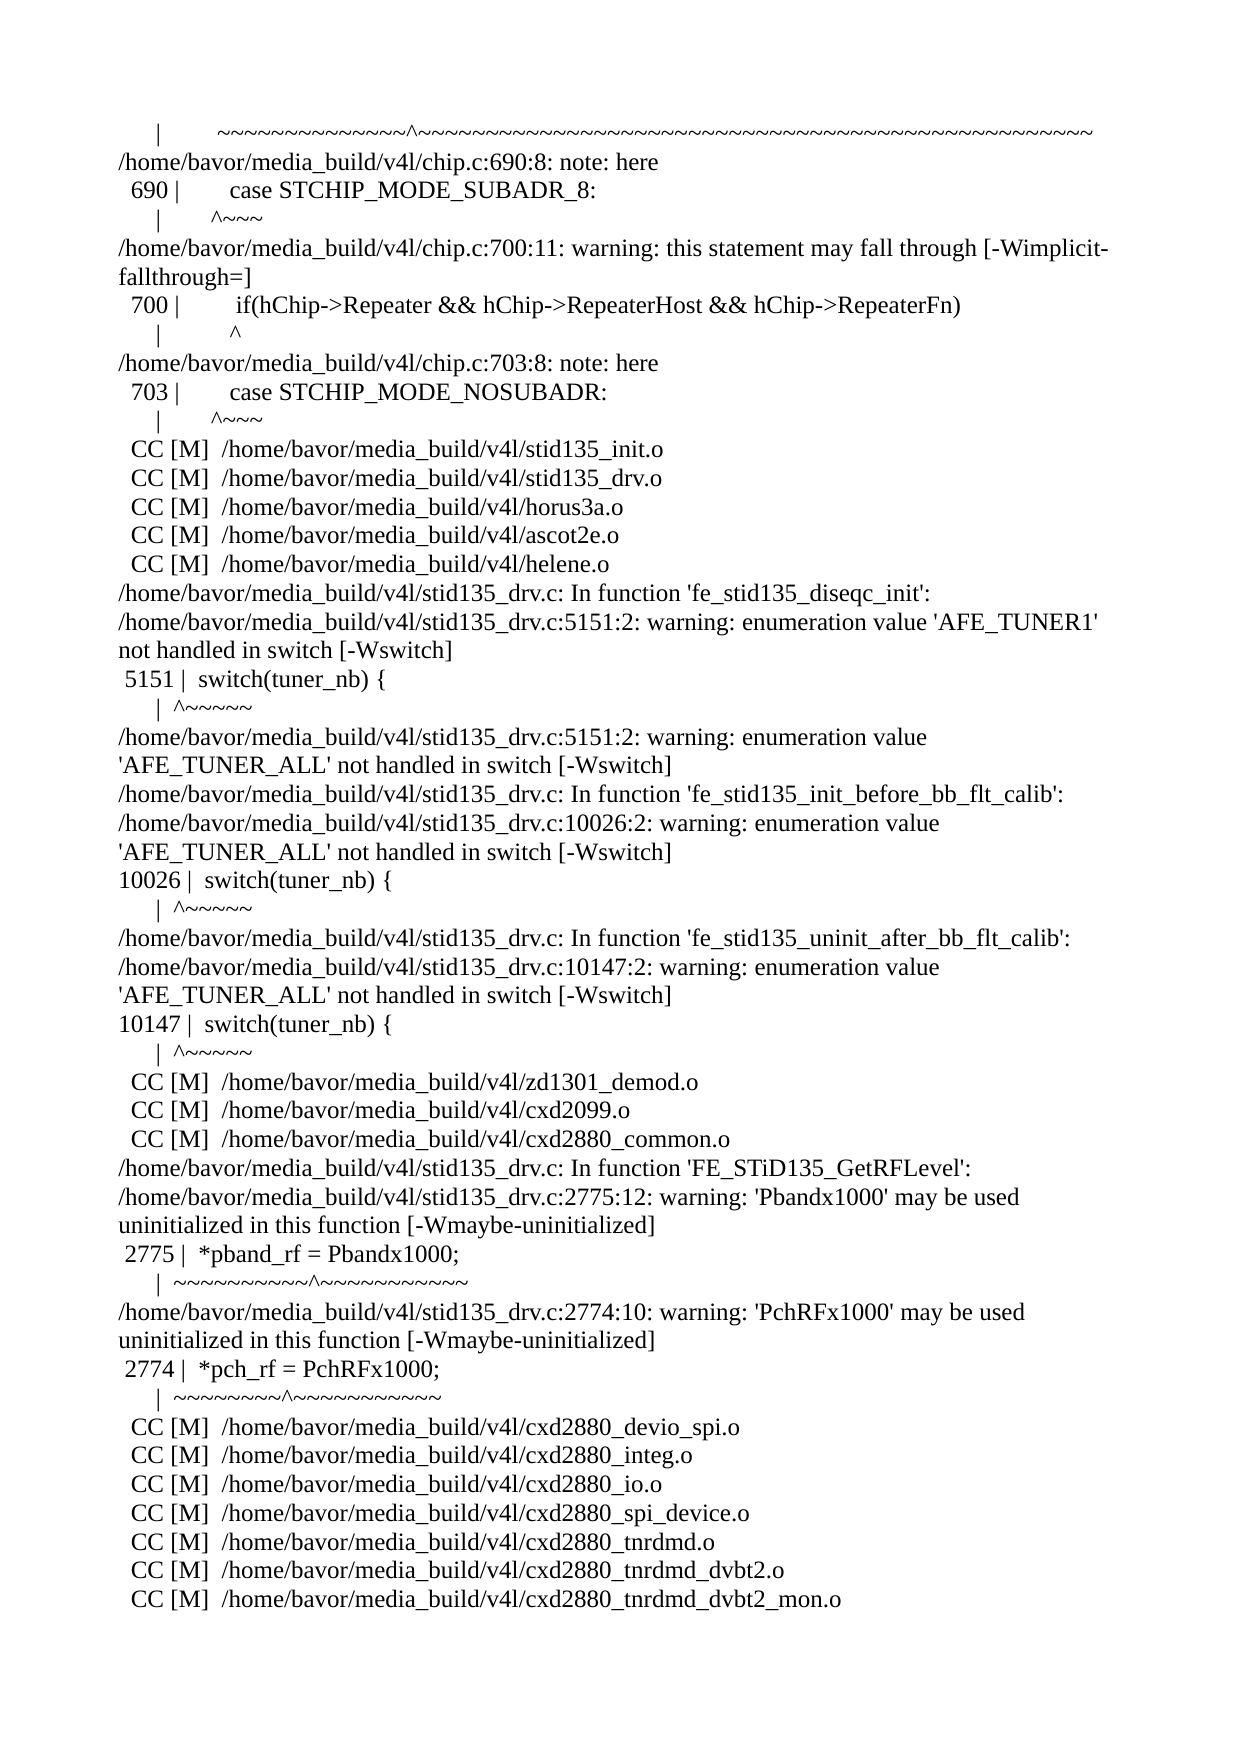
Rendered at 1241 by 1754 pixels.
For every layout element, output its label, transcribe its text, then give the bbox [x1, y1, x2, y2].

text | ^ [118, 319, 1122, 348]
text CC [M] /home/bavor/media_build/v4l/cxd2880_devio_spi.o [118, 1412, 1122, 1441]
text | ^~~~~~ [118, 894, 1122, 923]
text | ^~~~~~ [118, 693, 1122, 722]
text /home/bavor/media_build/v4l/stid135_drv.c: In function 'fe_stid135_init_before_bb_flt_calib': [118, 779, 1122, 808]
text | ^~~~~~ [118, 1038, 1122, 1067]
text /home/bavor/media_build/v4l/stid135_drv.c: In function 'fe_stid135_uninit_after_bb_flt_calib': [118, 923, 1122, 952]
text | ^~~~ [118, 204, 1122, 233]
text | ~~~~~~~~^~~~~~~~~~~~ [118, 1383, 1122, 1412]
text /home/bavor/media_build/v4l/stid135_drv.c: In function 'fe_stid135_diseqc_init': [118, 578, 1122, 607]
text /home/bavor/media_build/v4l/chip.c:690:8: note: here [118, 147, 1122, 176]
text /home/bavor/media_build/v4l/stid135_drv.c:2774:10: warning: 'PchRFx1000' may be used uninitialized in this function [-Wmaybe-uninitialized] [118, 1297, 1122, 1354]
text | ^~~~ [118, 406, 1122, 434]
text /home/bavor/media_build/v4l/chip.c:700:11: warning: this statement may fall through [-Wimplicit-fallthrough=] [118, 233, 1122, 291]
text 5151 | switch(tuner_nb) { [118, 664, 1122, 693]
text CC [M] /home/bavor/media_build/v4l/cxd2880_integ.o [118, 1441, 1122, 1469]
text 2775 | *pband_rf = Pbandx1000; [118, 1239, 1122, 1268]
text /home/bavor/media_build/v4l/chip.c:703:8: note: here [118, 348, 1122, 377]
text 703 | case STCHIP_MODE_NOSUBADR: [118, 377, 1122, 406]
text /home/bavor/media_build/v4l/stid135_drv.c:10026:2: warning: enumeration value 'AFE_TUNER_ALL' not handled in switch [-Wswitch] [118, 808, 1122, 866]
text CC [M] /home/bavor/media_build/v4l/cxd2880_common.o [118, 1124, 1122, 1153]
text 700 | if(hChip->Repeater && hChip->RepeaterHost && hChip->RepeaterFn) [118, 291, 1122, 319]
text CC [M] /home/bavor/media_build/v4l/cxd2880_tnrdmd_dvbt2.o [118, 1556, 1122, 1584]
text CC [M] /home/bavor/media_build/v4l/cxd2880_tnrdmd_dvbt2_mon.o [118, 1584, 1122, 1613]
text CC [M] /home/bavor/media_build/v4l/zd1301_demod.o [118, 1067, 1122, 1096]
text /home/bavor/media_build/v4l/stid135_drv.c: In function 'FE_STiD135_GetRFLevel': [118, 1153, 1122, 1182]
text CC [M] /home/bavor/media_build/v4l/cxd2099.o [118, 1096, 1122, 1124]
text 10026 | switch(tuner_nb) { [118, 866, 1122, 894]
text /home/bavor/media_build/v4l/stid135_drv.c:5151:2: warning: enumeration value 'AFE_TUNER1' not handled in switch [-Wswitch] [118, 607, 1122, 664]
text | ~~~~~~~~~~~~~~^~~~~~~~~~~~~~~~~~~~~~~~~~~~~~~~~~~~~~~~~~~~~~~~~~~ [118, 118, 1122, 147]
text /home/bavor/media_build/v4l/stid135_drv.c:2775:12: warning: 'Pbandx1000' may be used uninitialized in this function [-Wmaybe-uninitialized] [118, 1182, 1122, 1239]
text | ~~~~~~~~~~^~~~~~~~~~~~ [118, 1268, 1122, 1297]
text CC [M] /home/bavor/media_build/v4l/helene.o [118, 549, 1122, 578]
text 10147 | switch(tuner_nb) { [118, 1009, 1122, 1038]
text CC [M] /home/bavor/media_build/v4l/stid135_init.o [118, 434, 1122, 463]
text /home/bavor/media_build/v4l/stid135_drv.c:5151:2: warning: enumeration value 'AFE_TUNER_ALL' not handled in switch [-Wswitch] [118, 722, 1122, 779]
text CC [M] /home/bavor/media_build/v4l/cxd2880_spi_device.o [118, 1498, 1122, 1527]
text 690 | case STCHIP_MODE_SUBADR_8: [118, 176, 1122, 204]
text CC [M] /home/bavor/media_build/v4l/ascot2e.o [118, 521, 1122, 549]
text 2774 | *pch_rf = PchRFx1000; [118, 1354, 1122, 1383]
text /home/bavor/media_build/v4l/stid135_drv.c:10147:2: warning: enumeration value 'AFE_TUNER_ALL' not handled in switch [-Wswitch] [118, 952, 1122, 1009]
text CC [M] /home/bavor/media_build/v4l/horus3a.o [118, 492, 1122, 521]
text CC [M] /home/bavor/media_build/v4l/cxd2880_io.o [118, 1469, 1122, 1498]
text CC [M] /home/bavor/media_build/v4l/stid135_drv.o [118, 463, 1122, 492]
text CC [M] /home/bavor/media_build/v4l/cxd2880_tnrdmd.o [118, 1527, 1122, 1556]
